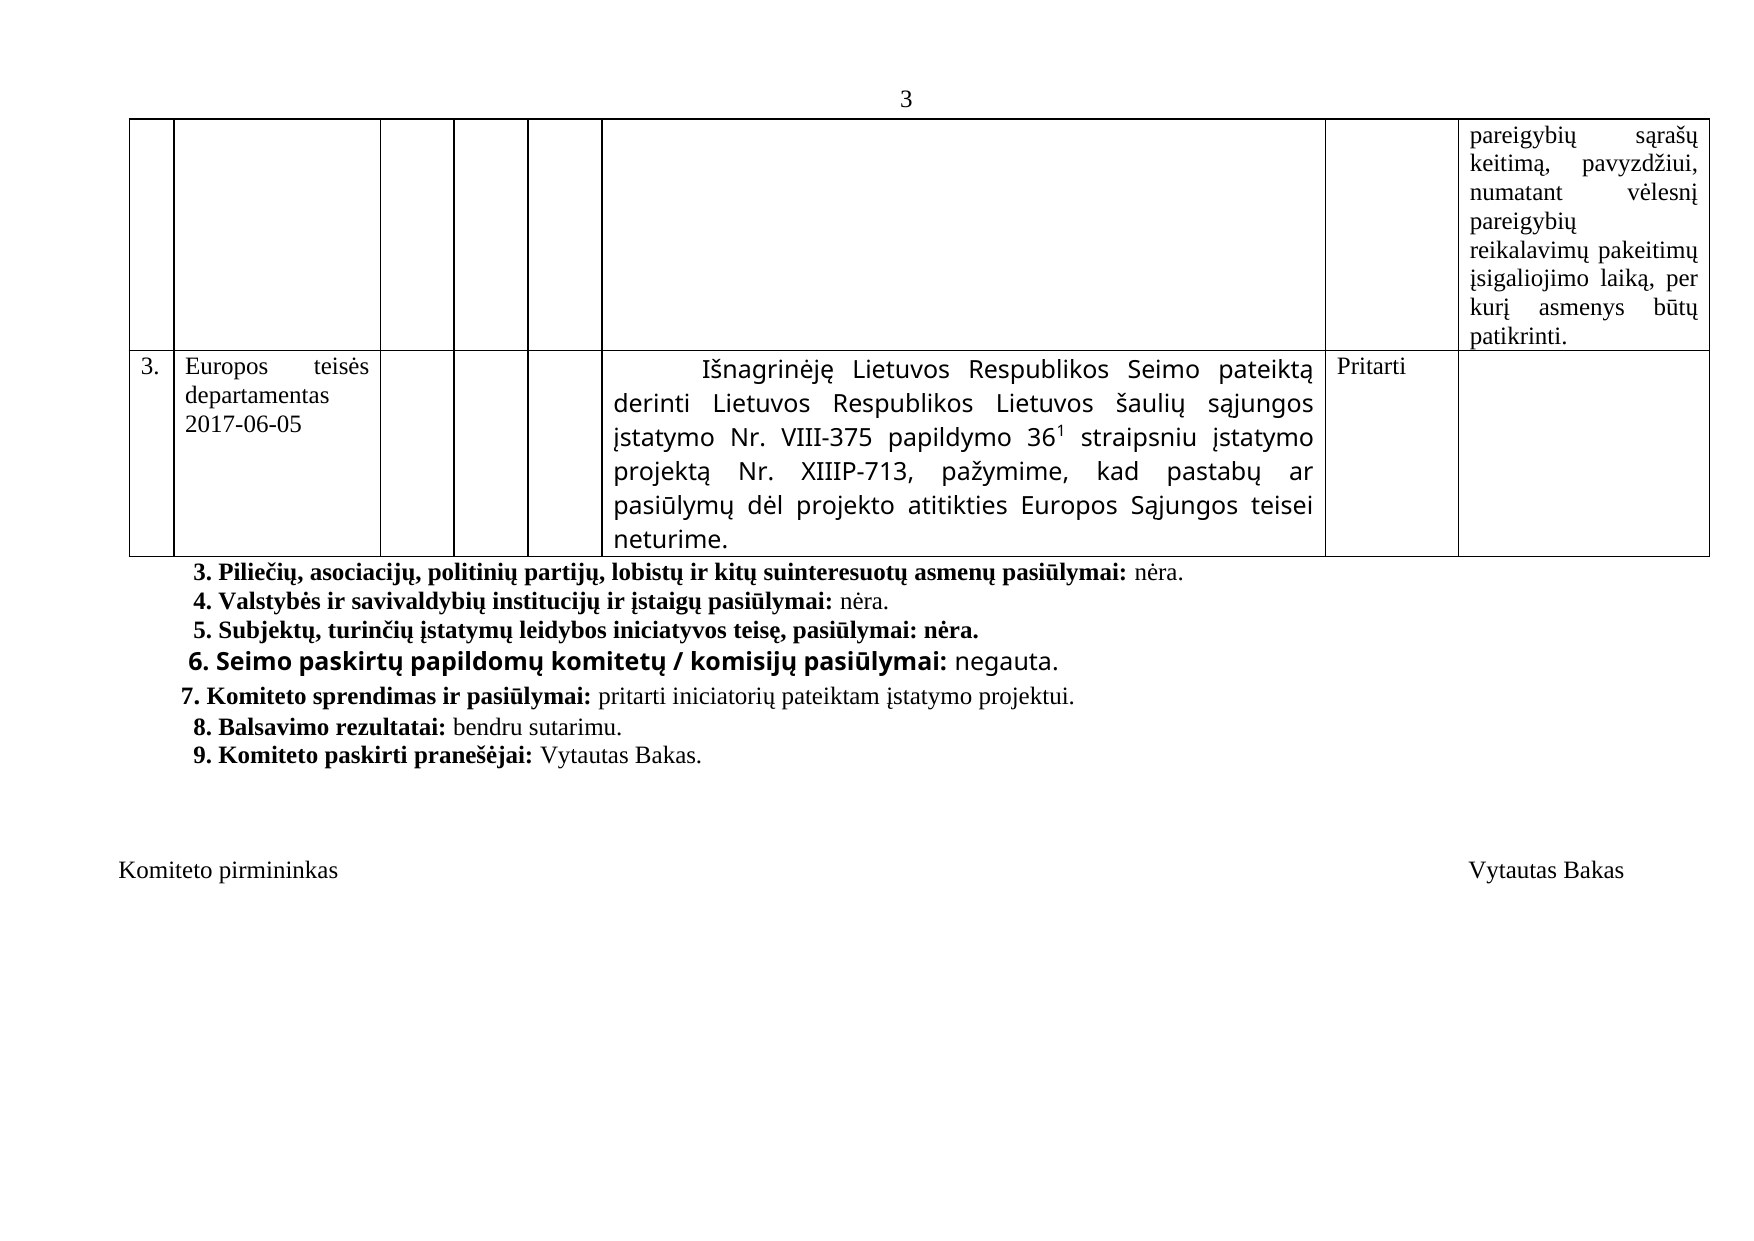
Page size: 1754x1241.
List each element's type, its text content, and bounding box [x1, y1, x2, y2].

table_cell Išnagrinėję Lietuvos Respublikos Seimo pateiktą derinti Lietuvos Respublikos Lietuvos šaulių sąjungos įstatymo Nr. VIII-375 papildymo 361 straipsniu įstatymo projektą Nr. XIIIP-713, pažymime, kad pastabų ar pasiūlymų dėl projekto atitikties Europos Sąjungos teisei neturime. [603, 351, 1325, 556]
table_cell [529, 120, 601, 350]
table_cell [175, 120, 380, 350]
table_cell pareigybių sąrašų keitimą, pavyzdžiui, numatant vėlesnį pareigybių reikalavimų pakeitimų įsigaliojimo laiką, per kurį asmenys būtų patikrinti. [1459, 120, 1709, 350]
text 6. Seimo paskirtų papildomų komitetų / komisijų pasiūlymai: negauta. [156, 643, 1694, 677]
table_cell Europos teisės departamentas 2017-06-05 [175, 351, 380, 556]
table_cell [603, 120, 1325, 350]
table_cell [1326, 120, 1458, 350]
table_cell [455, 351, 527, 556]
text 3. Piliečių, asociacijų, politinių partijų, lobistų ir kitų suinteresuotų asmenų pasiūlymai: nėra. [118, 557, 1694, 586]
table_cell [381, 120, 453, 350]
text 9. Komiteto paskirti pranešėjai: Vytautas Bakas. [118, 740, 1694, 769]
table_cell [529, 351, 601, 556]
table_cell Pritarti [1326, 351, 1458, 556]
table_cell 3. [130, 351, 173, 556]
text 8. Balsavimo rezultatai: bendru sutarimu. [118, 712, 1694, 740]
text 4. Valstybės ir savivaldybių institucijų ir įstaigų pasiūlymai: nėra. [118, 586, 1694, 615]
text Komiteto pirmininkas Vytautas Bakas [118, 855, 1724, 884]
text 7. Komiteto sprendimas ir pasiūlymai: pritarti iniciatorių pateiktam įstatymo projektui. [118, 677, 1694, 712]
table_cell [1459, 351, 1709, 556]
table_cell [455, 120, 527, 350]
table_cell [381, 351, 453, 556]
text 5. Subjektų, turinčių įstatymų leidybos iniciatyvos teisę, pasiūlymai: nėra. [118, 615, 1694, 643]
table_cell [130, 120, 173, 350]
